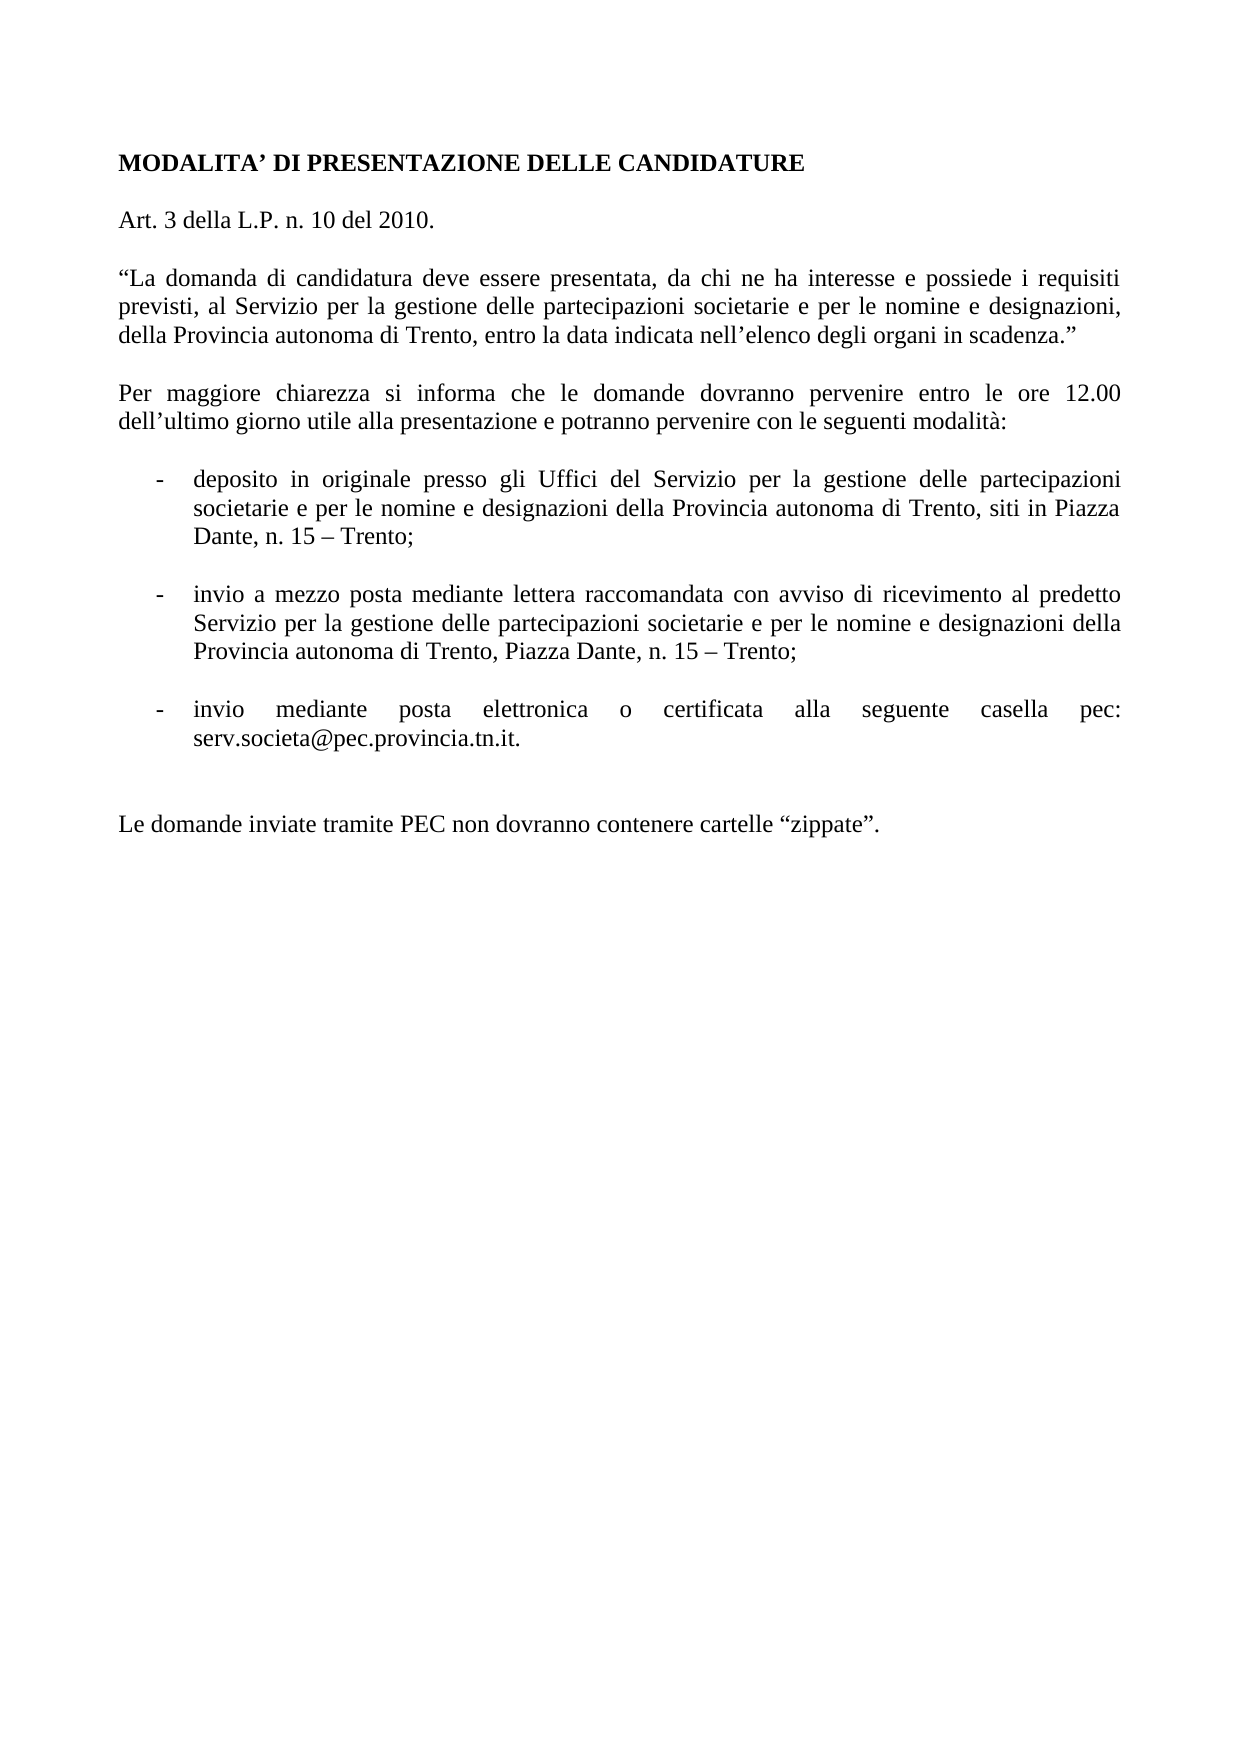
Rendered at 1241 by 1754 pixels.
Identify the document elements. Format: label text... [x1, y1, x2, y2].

text Art. 3 della L.P. n. 10 del 2010. [118, 205, 1122, 234]
text “La domanda di candidatura deve essere presentata, da chi ne ha interesse e possiede i requisiti previsti, al Servizio per la gestione delle partecipazioni societarie e per le nomine e designazioni, della Provincia autonoma di Trento, entro la data indicata nell’elenco degli organi in scadenza.” [118, 263, 1122, 349]
list invio mediante posta elettronica o certificata alla seguente casella pec: serv.societa@pec.provincia.tn.it. [156, 694, 1122, 751]
text Le domande inviate tramite PEC non dovranno contenere cartelle “zippate”. [118, 809, 1122, 838]
list deposito in originale presso gli Uffici del Servizio per la gestione delle partecipazioni societarie e per le nomine e designazioni della Provincia autonoma di Trento, siti in Piazza Dante, n. 15 – Trento; [156, 464, 1122, 550]
text MODALITA’ DI PRESENTAZIONE DELLE CANDIDATURE [118, 148, 1122, 176]
text Per maggiore chiarezza si informa che le domande dovranno pervenire entro le ore 12.00 dell’ultimo giorno utile alla presentazione e potranno pervenire con le seguenti modalità: [118, 378, 1122, 435]
list invio a mezzo posta mediante lettera raccomandata con avviso di ricevimento al predetto Servizio per la gestione delle partecipazioni societarie e per le nomine e designazioni della Provincia autonoma di Trento, Piazza Dante, n. 15 – Trento; [156, 579, 1122, 665]
